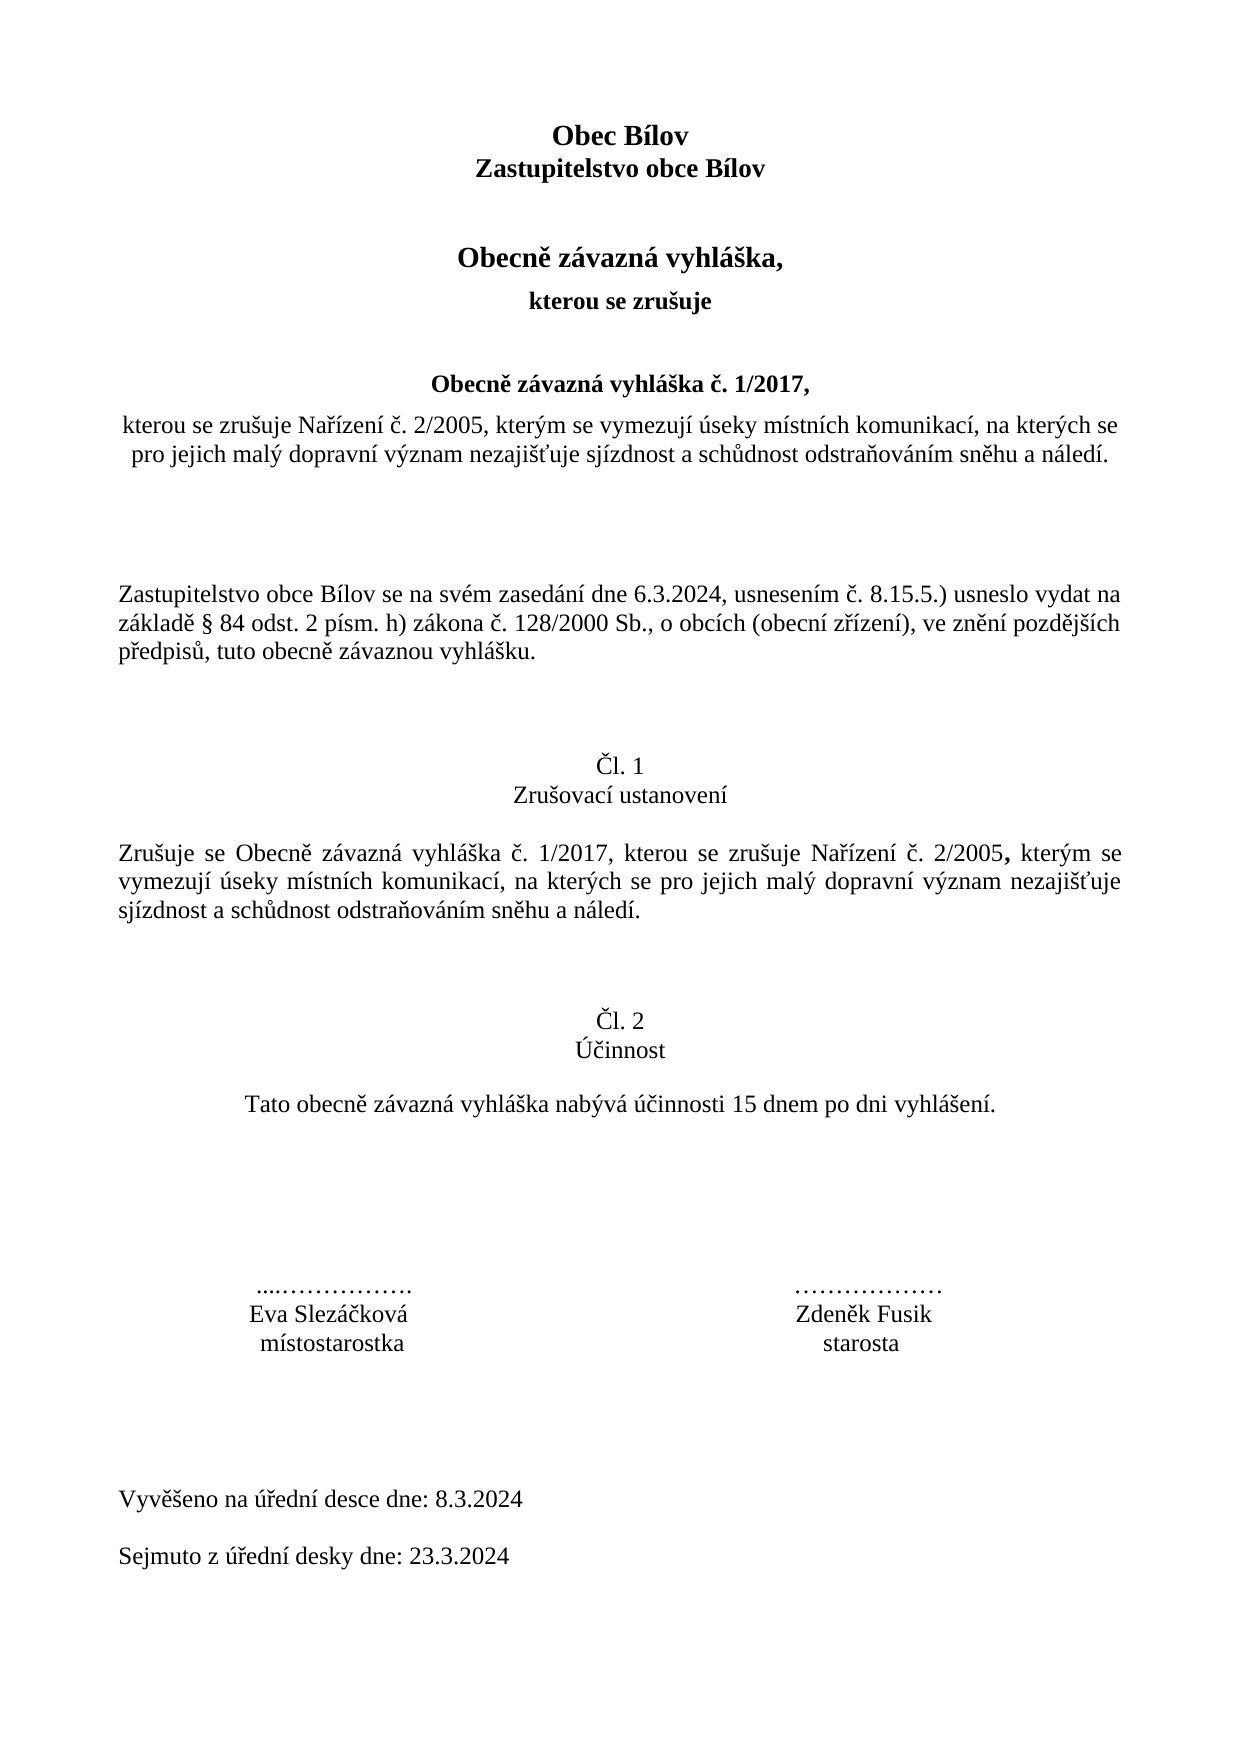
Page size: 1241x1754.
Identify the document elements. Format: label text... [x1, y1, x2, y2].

text Zastupitelstvo obce Bílov [118, 152, 1122, 183]
subtitle Čl. 1 [118, 751, 1122, 780]
text Sejmuto z úřední desky dne: 23.3.2024 [118, 1541, 1122, 1570]
text Zrušovací ustanovení [118, 780, 1122, 809]
text Obecně závazná vyhláška, [118, 240, 1122, 274]
text Zastupitelstvo obce Bílov se na svém zasedání dne 6.3.2024, usnesením č. 8.15.5.) usneslo vydat na základě § 84 odst. 2 písm. h) zákona č. 128/2000 Sb., o obcích (obecní zřízení), ve znění pozdějších předpisů, tuto obecně závaznou vyhlášku. [118, 579, 1122, 665]
text Čl. 2 [118, 1006, 1122, 1035]
text Eva Slezáčková Zdeněk Fusik [118, 1299, 1122, 1328]
text Zrušuje se Obecně závazná vyhláška č. 1/2017, kterou se zrušuje Nařízení č. 2/2005, kterým se vymezují úseky místních komunikací, na kterých se pro jejich malý dopravní význam nezajišťuje sjízdnost a schůdnost odstraňováním sněhu a náledí. [118, 838, 1122, 924]
text Obec Bílov [118, 118, 1122, 152]
text ....……………. ……………… [118, 1270, 1122, 1299]
text Vyvěšeno na úřední desce dne: 8.3.2024 [118, 1484, 1122, 1513]
text Obecně závazná vyhláška č. 1/2017, [118, 369, 1122, 398]
text kterou se zrušuje Nařízení č. 2/2005, kterým se vymezují úseky místních komunikací, na kterých se pro jejich malý dopravní význam nezajišťuje sjízdnost a schůdnost odstraňováním sněhu a náledí. [118, 410, 1122, 468]
text kterou se zrušuje [118, 286, 1122, 315]
text Tato obecně závazná vyhláška nabývá účinnosti 15 dnem po dni vyhlášení. [118, 1089, 1122, 1118]
text místostarostka starosta [118, 1328, 1122, 1356]
text Účinnost [118, 1035, 1122, 1064]
